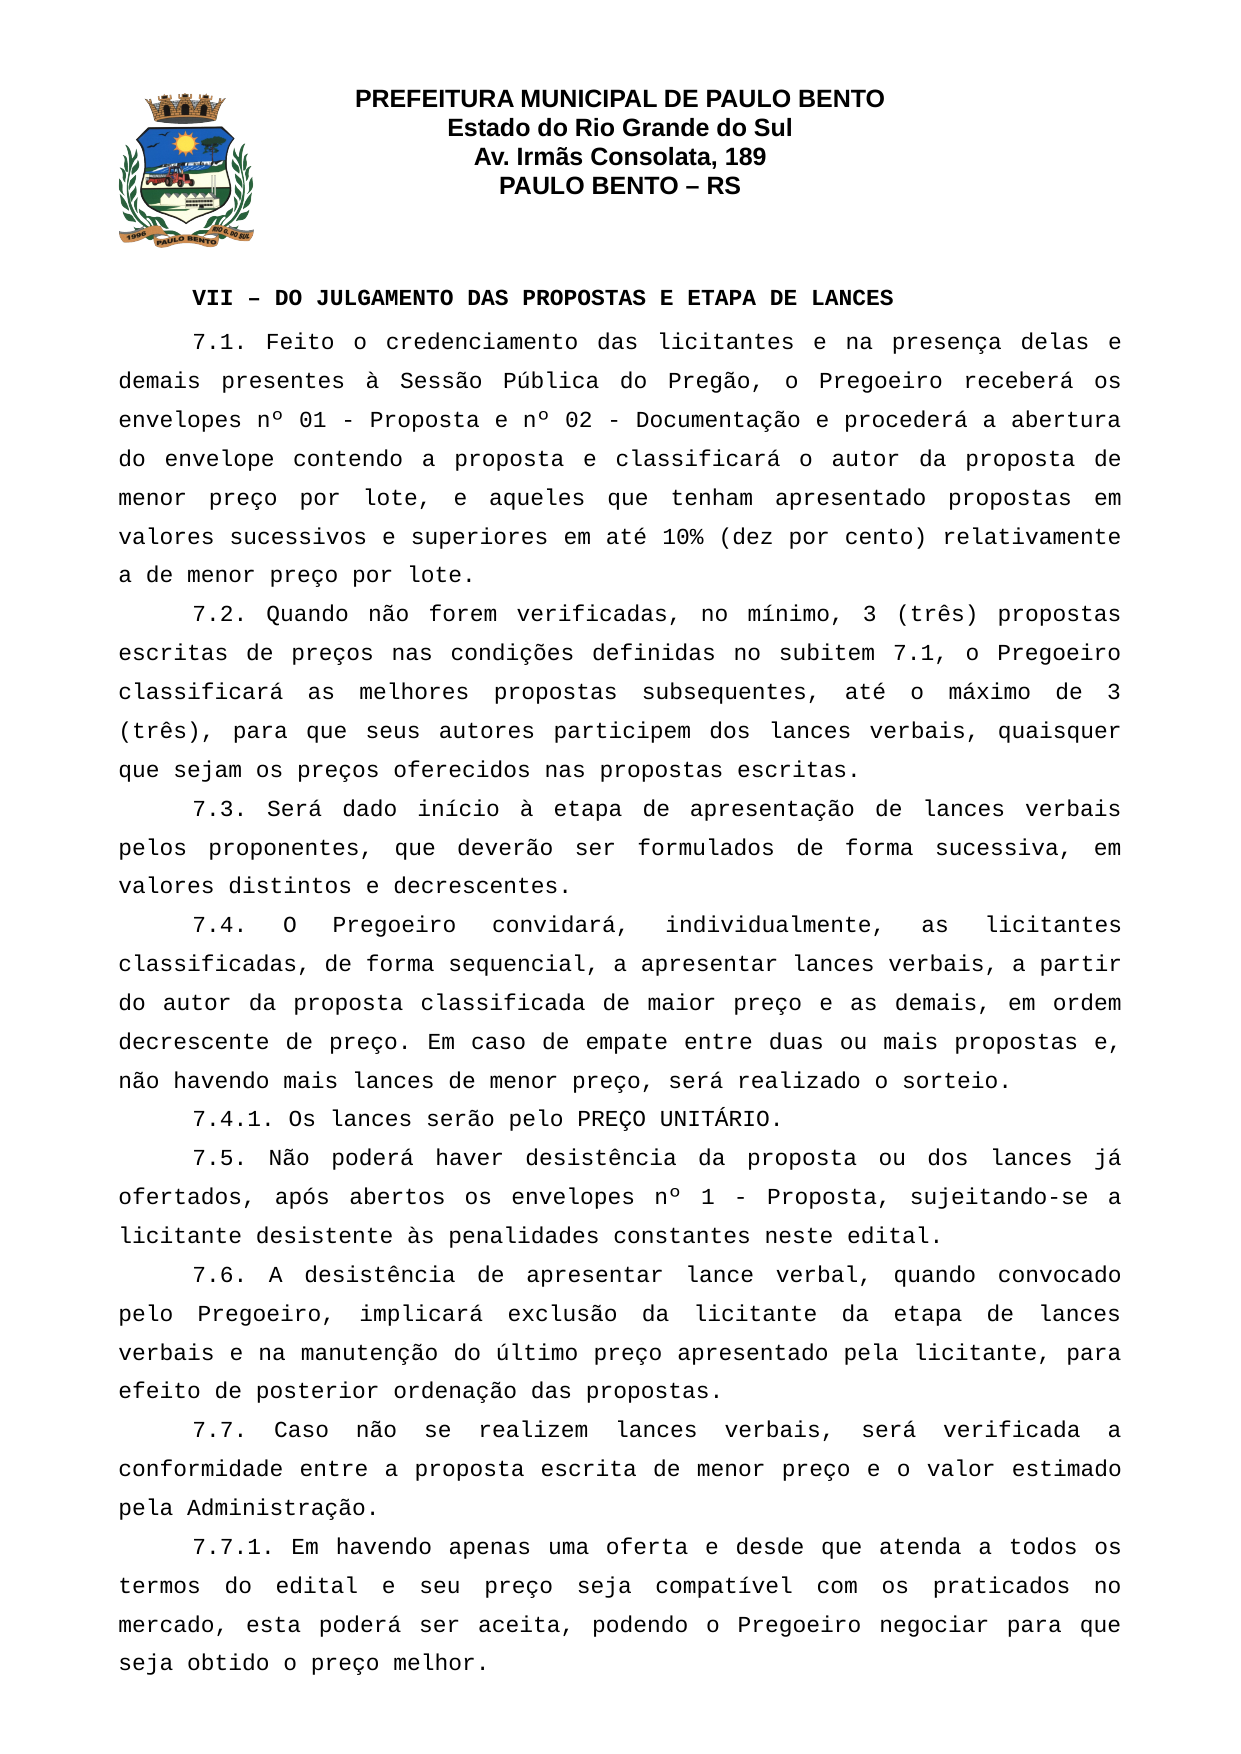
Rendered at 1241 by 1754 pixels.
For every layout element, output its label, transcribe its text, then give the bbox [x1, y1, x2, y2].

text 7.7. Caso não se realizem lances verbais, será verificada a conformidade entre a proposta escrita de menor preço e o valor estimado pela Administração. [118, 1419, 1122, 1522]
text 7.7.1. Em havendo apenas uma oferta e desde que atenda a todos os termos do edital e seu preço seja compatível com os praticados no mercado, esta poderá ser aceita, podendo o Pregoeiro negociar para que seja obtido o preço melhor. [118, 1535, 1122, 1678]
picture [118, 93, 254, 248]
text 7.2. Quando não forem verificadas, no mínimo, 3 (três) propostas escritas de preços nas condições definidas no subitem 7.1, o Pregoeiro classificará as melhores propostas subsequentes, até o máximo de 3 (três), para que seus autores participem dos lances verbais, quaisquer que sejam os preços oferecidos nas propostas escritas. [118, 603, 1122, 784]
text 7.6. A desistência de apresentar lance verbal, quando convocado pelo Pregoeiro, implicará exclusão da licitante da etapa de lances verbais e na manutenção do último preço apresentado pela licitante, para efeito de posterior ordenação das propostas. [118, 1263, 1122, 1406]
text 7.3. Será dado início à etapa de apresentação de lances verbais pelos proponentes, que deverão ser formulados de forma sucessiva, em valores distintos e decrescentes. [118, 797, 1122, 901]
text 7.4. O Pregoeiro convidará, individualmente, as licitantes classificadas, de forma sequencial, a apresentar lances verbais, a partir do autor da proposta classificada de maior preço e as demais, em ordem decrescente de preço. Em caso de empate entre duas ou mais propostas e, não havendo mais lances de menor preço, será realizado o sorteio. [118, 913, 1122, 1095]
text 7.4.1. Os lances serão pelo PREÇO UNITÁRIO. [118, 1108, 1122, 1134]
text VII – DO JULGAMENTO DAS PROPOSTAS E ETAPA DE LANCES [118, 286, 1122, 312]
text 7.1. Feito o credenciamento das licitantes e na presença delas e demais presentes à Sessão Pública do Pregão, o Pregoeiro receberá os envelopes nº 01 - Proposta e nº 02 - Documentação e procederá a abertura do envelope contendo a proposta e classificará o autor da proposta de menor preço por lote, e aqueles que tenham apresentado propostas em valores sucessivos e superiores em até 10% (dez por cento) relativamente a de menor preço por lote. [118, 331, 1122, 590]
text 7.5. Não poderá haver desistência da proposta ou dos lances já ofertados, após abertos os envelopes nº 1 - Proposta, sujeitando-se a licitante desistente às penalidades constantes neste edital. [118, 1147, 1122, 1250]
